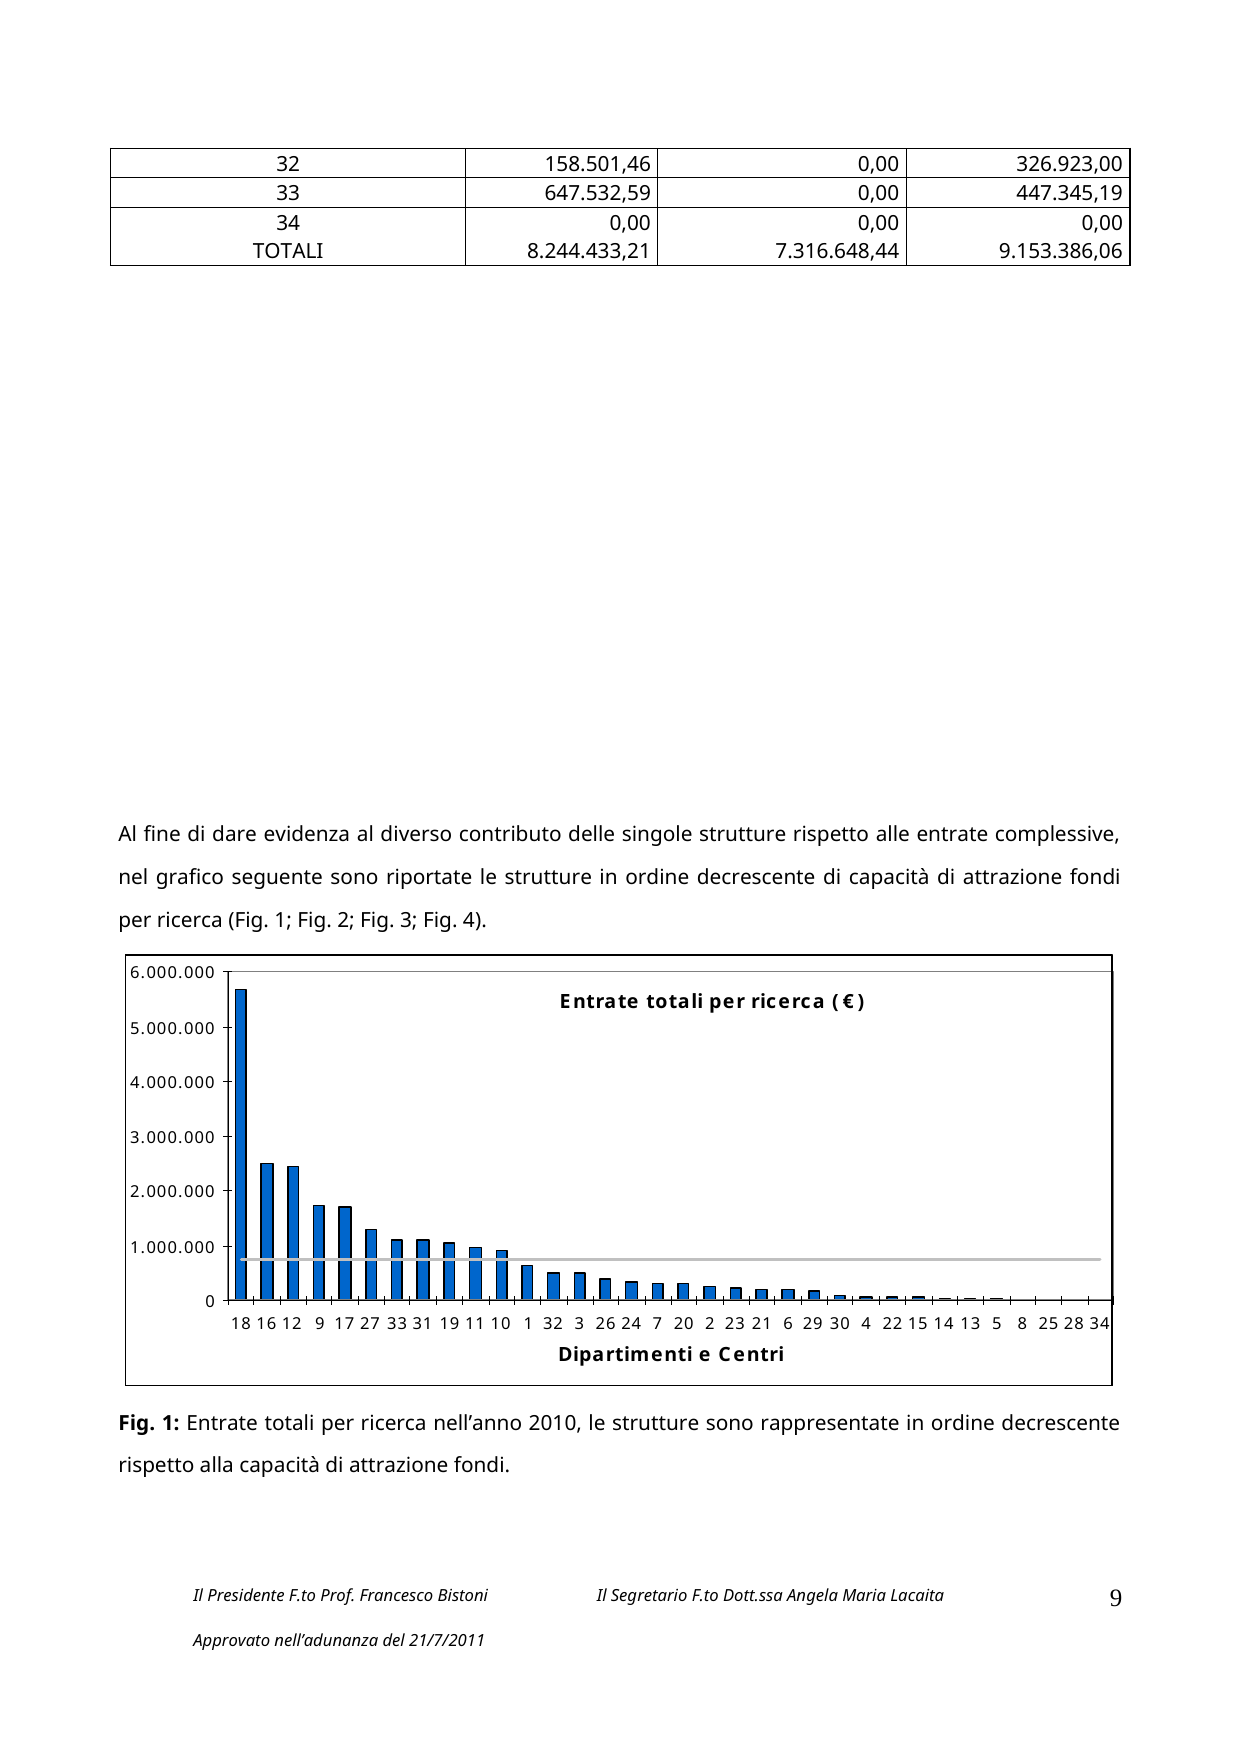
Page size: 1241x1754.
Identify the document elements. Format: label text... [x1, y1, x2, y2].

table_cell 33 [111, 178, 465, 207]
table_cell 32 [111, 149, 465, 177]
text Al fine di dare evidenza al diverso contributo delle singole strutture rispetto alle entrate complessive, nel grafico seguente sono riportate le strutture in ordine decrescente di capacità di attrazione fondi per ricerca (Fig. 1; Fig. 2; Fig. 3; Fig. 4). [118, 819, 1122, 933]
table_cell 9.153.386,06 [907, 236, 1129, 264]
table_cell 0,00 [466, 208, 657, 236]
table_cell 326.923,00 [907, 149, 1129, 177]
table_cell TOTALI [111, 236, 465, 264]
table_cell 0,00 [658, 178, 906, 207]
text Fig. 1: Entrate totali per ricerca nell’anno 2010, le strutture sono rappresentate in ordine decrescente rispetto alla capacità di attrazione fondi. [118, 1408, 1122, 1479]
table_cell 0,00 [658, 149, 906, 177]
table_cell 647.532,59 [466, 178, 657, 207]
table_cell 0,00 [907, 208, 1129, 236]
table_cell 0,00 [658, 208, 906, 236]
table_cell 158.501,46 [466, 149, 657, 177]
table_cell 34 [111, 208, 465, 236]
table_cell 7.316.648,44 [658, 236, 906, 264]
table_cell 447.345,19 [907, 178, 1129, 207]
table_cell 8.244.433,21 [466, 236, 657, 264]
